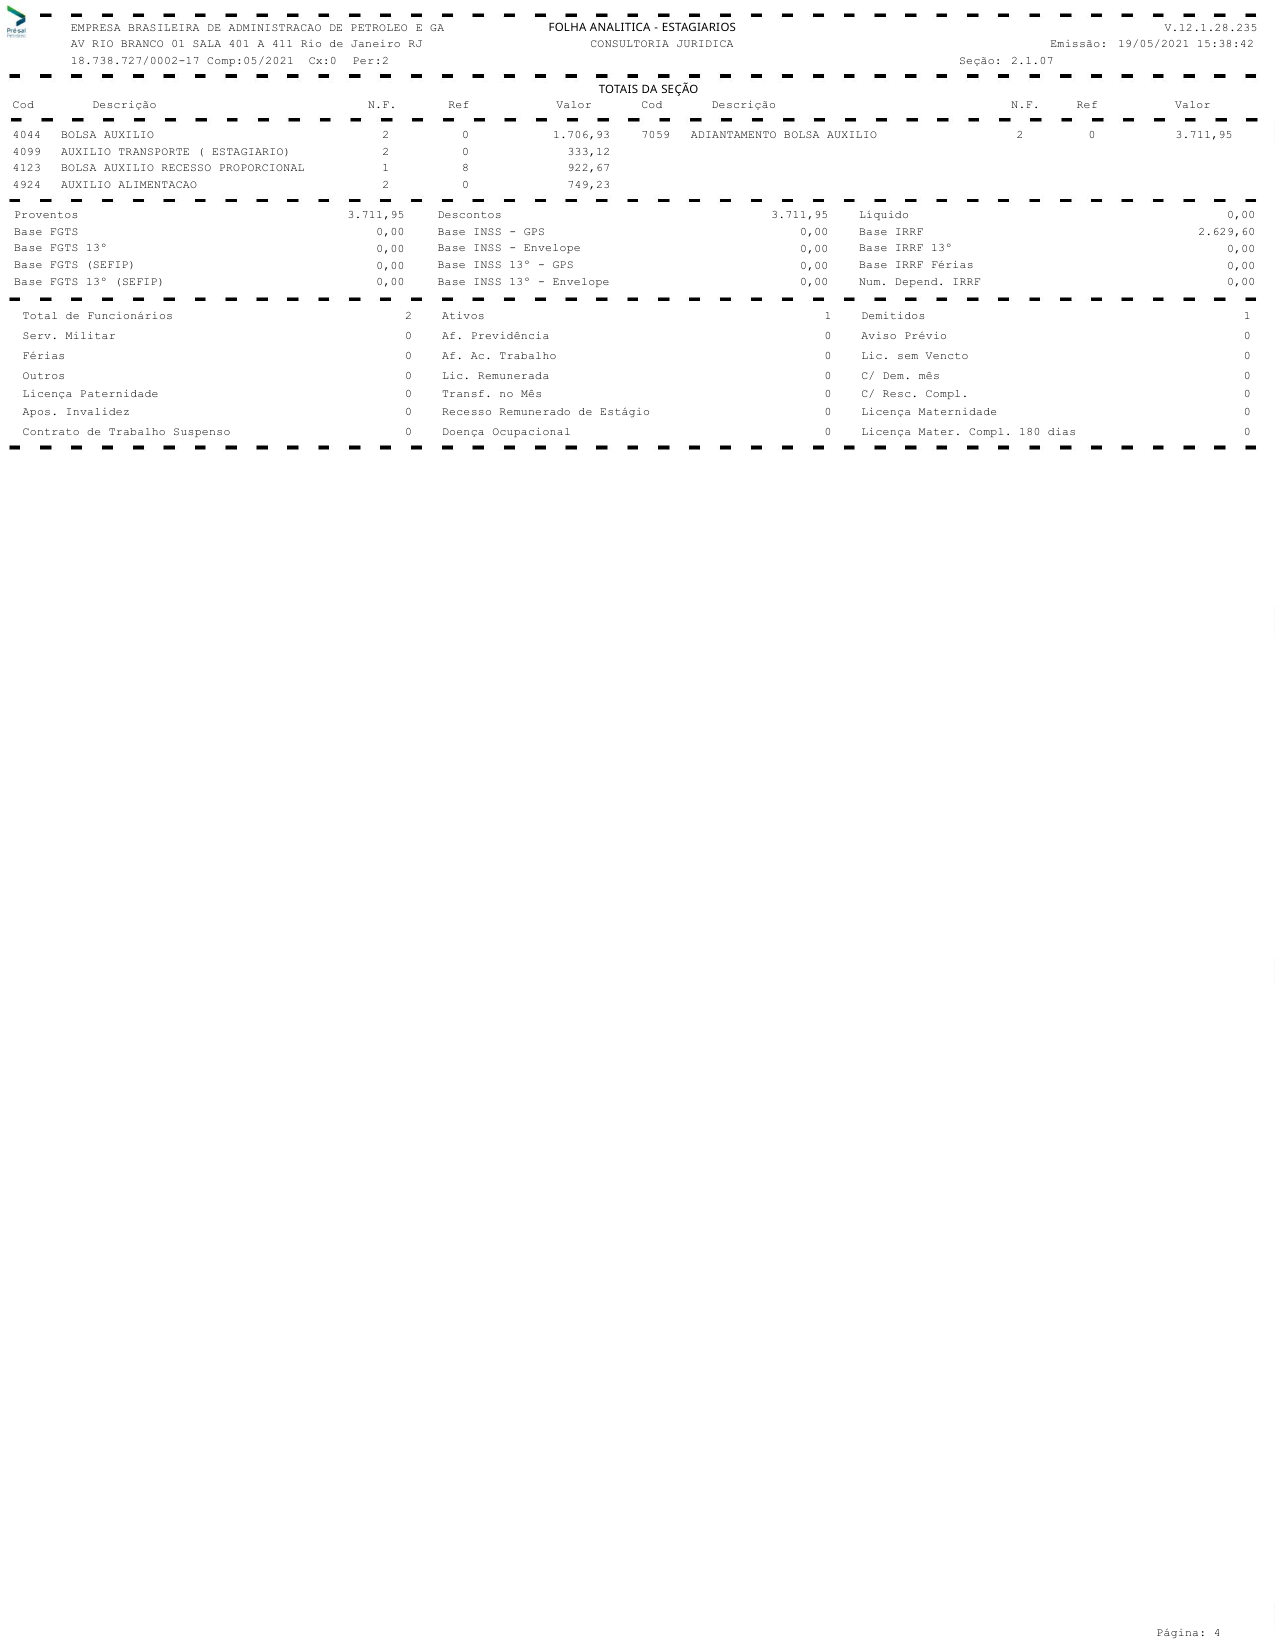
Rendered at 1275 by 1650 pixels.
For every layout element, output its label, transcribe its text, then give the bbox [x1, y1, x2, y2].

text Base INSS 13º - Envelope [437, 274, 635, 288]
text 0 [462, 144, 486, 158]
text 2 [1016, 128, 1057, 141]
text Emissão: [1050, 37, 1118, 50]
text 0,00 [800, 275, 846, 288]
text Recesso Remunerado de Estágio [442, 405, 675, 418]
text Aviso Prévio [861, 328, 964, 342]
text 0 [405, 328, 429, 342]
text 0,00 [1227, 258, 1273, 272]
text 2 [405, 308, 429, 322]
text Transf. no Mês [442, 386, 574, 400]
text Lic. Remunerada [442, 368, 574, 382]
text 0 [824, 368, 849, 382]
text 4 [12, 128, 19, 141]
text 0 [1244, 386, 1268, 400]
picture [0, 0, 1275, 1650]
text EMPRESA BRASILEIRA DE ADMINISTRACAO DE PETROLEO E GA [71, 20, 469, 34]
text 0,00 [1227, 208, 1273, 222]
text Base IRRF Férias [859, 257, 999, 271]
text V.12.1.28.235 [1164, 20, 1275, 34]
text Base INSS - Envelope [437, 241, 603, 254]
text 8.738.727/0002-17 Comp:05/2021 Cx:0 Per:2 [78, 53, 414, 67]
text 123 [19, 161, 58, 174]
text 099 [19, 144, 58, 158]
text Ref [1076, 97, 1115, 111]
text Cod [12, 97, 51, 111]
text Férias [22, 348, 83, 362]
text 0 [824, 386, 849, 400]
text 1 [1244, 308, 1268, 322]
text Base FGTS 13º (SEFIP) [14, 274, 188, 288]
text N.F. [368, 97, 414, 111]
text 0,00 [800, 242, 846, 255]
text 0 [405, 368, 429, 382]
text 0 [1244, 405, 1268, 418]
text 0,00 [376, 258, 422, 272]
text Licença Paternidade [22, 387, 179, 400]
text 924 [19, 178, 58, 191]
text Descrição [711, 97, 793, 111]
text 0,00 [376, 242, 422, 255]
text 0 [405, 386, 429, 400]
text Base INSS - GPS [437, 224, 562, 238]
text Base FGTS 13º [14, 241, 188, 254]
text 0 [405, 405, 429, 418]
text Outros [22, 368, 83, 382]
text N.F. [1011, 97, 1057, 111]
text 2.629,60 [1198, 225, 1273, 238]
text 4 [12, 144, 19, 158]
text Proventos [14, 207, 96, 221]
text 044 [19, 128, 58, 141]
text 1 [382, 161, 406, 174]
text Num. Depend. IRRF [859, 274, 999, 288]
text 2 [382, 178, 406, 191]
text Cod [641, 97, 680, 111]
text AUXILIO TRANSPORTE ( ESTAGIARIO) [61, 144, 330, 158]
text 3.711,95 [1175, 128, 1250, 141]
text 0 [405, 348, 429, 362]
text Apos. Invalidez [22, 405, 179, 418]
text 749,23 [567, 178, 627, 191]
text Demitidos [861, 308, 943, 322]
text TOTAIS DA SEÇÃO [598, 82, 723, 96]
text Ativos [442, 308, 502, 322]
text 8 [462, 161, 486, 174]
text 0 [1244, 368, 1268, 382]
text Serv. Militar [22, 328, 196, 342]
text 2 [382, 128, 406, 141]
text 0 [1244, 425, 1268, 438]
text 0 [462, 128, 486, 141]
text ADIANTAMENTO BOLSA AUXILIO [691, 128, 902, 141]
text C/ Resc. Compl. [861, 387, 1018, 400]
text FOLHA ANALITICA - ESTAGIARIOS [548, 20, 782, 34]
text Líquido [859, 207, 926, 221]
text Af. Ac. Trabalho [442, 348, 574, 362]
text BOLSA AUXILIO [61, 128, 171, 141]
text Base IRRF 13º [859, 241, 999, 254]
text 0 [824, 348, 849, 362]
text 0,00 [800, 225, 846, 238]
text 4 [12, 178, 19, 191]
text 1 [71, 53, 78, 67]
text 4 [12, 161, 19, 174]
text Seção: 2.1.07 [959, 53, 1130, 67]
text Contrato de Trabalho Suspenso [22, 425, 256, 438]
text Ref [448, 97, 487, 111]
text 1.706,93 [553, 128, 627, 141]
text 922,67 [567, 161, 627, 174]
text Base IRRF [859, 224, 941, 238]
text Descontos [437, 207, 519, 221]
text 0 [462, 178, 486, 191]
text AUXILIO ALIMENTACAO [61, 178, 330, 191]
text 0 [1244, 348, 1268, 362]
text 0,00 [1227, 241, 1273, 255]
text Base INSS 13º - GPS [437, 257, 603, 271]
text 0 [1244, 328, 1268, 342]
text C/ Dem. mês [861, 368, 986, 382]
text Base FGTS [14, 224, 96, 238]
text 0,00 [376, 275, 422, 288]
text Valor [1175, 97, 1228, 111]
text 3.711,95 [771, 208, 846, 222]
text 0,00 [800, 258, 846, 272]
text Doença Ocupacional [442, 425, 675, 438]
text 7059 [641, 128, 687, 141]
text AV RIO BRANCO 01 SALA 401 A 411 Rio de Janeiro RJ [71, 37, 469, 50]
text CONSULTORIA JURIDICA [590, 37, 756, 50]
text 0 [1088, 128, 1115, 141]
text 0 [405, 425, 429, 438]
text 2 [382, 144, 406, 158]
text 0 [824, 425, 849, 438]
text Lic. sem Vencto [861, 348, 986, 362]
text Total de Funcionários [22, 308, 196, 322]
text Descrição [92, 97, 174, 111]
text Base FGTS (SEFIP) [14, 257, 188, 271]
text 333,12 [567, 144, 627, 158]
text 0 [824, 405, 849, 418]
text 0 [824, 328, 849, 342]
text BOLSA AUXILIO RECESSO PROPORCIONAL [61, 161, 330, 174]
text Licença Maternidade [861, 405, 1018, 418]
text Af. Previdência [442, 328, 567, 342]
text 0,00 [376, 225, 422, 238]
text 19/05/2021 15:38:42 [1118, 37, 1275, 50]
text 3.711,95 [347, 208, 422, 222]
text Licença Mater. Compl. 180 dias [861, 425, 1102, 438]
text 1 [824, 308, 849, 322]
text Valor [556, 97, 609, 111]
text Página: 4 [1156, 1626, 1237, 1639]
text 0,00 [1227, 275, 1273, 288]
